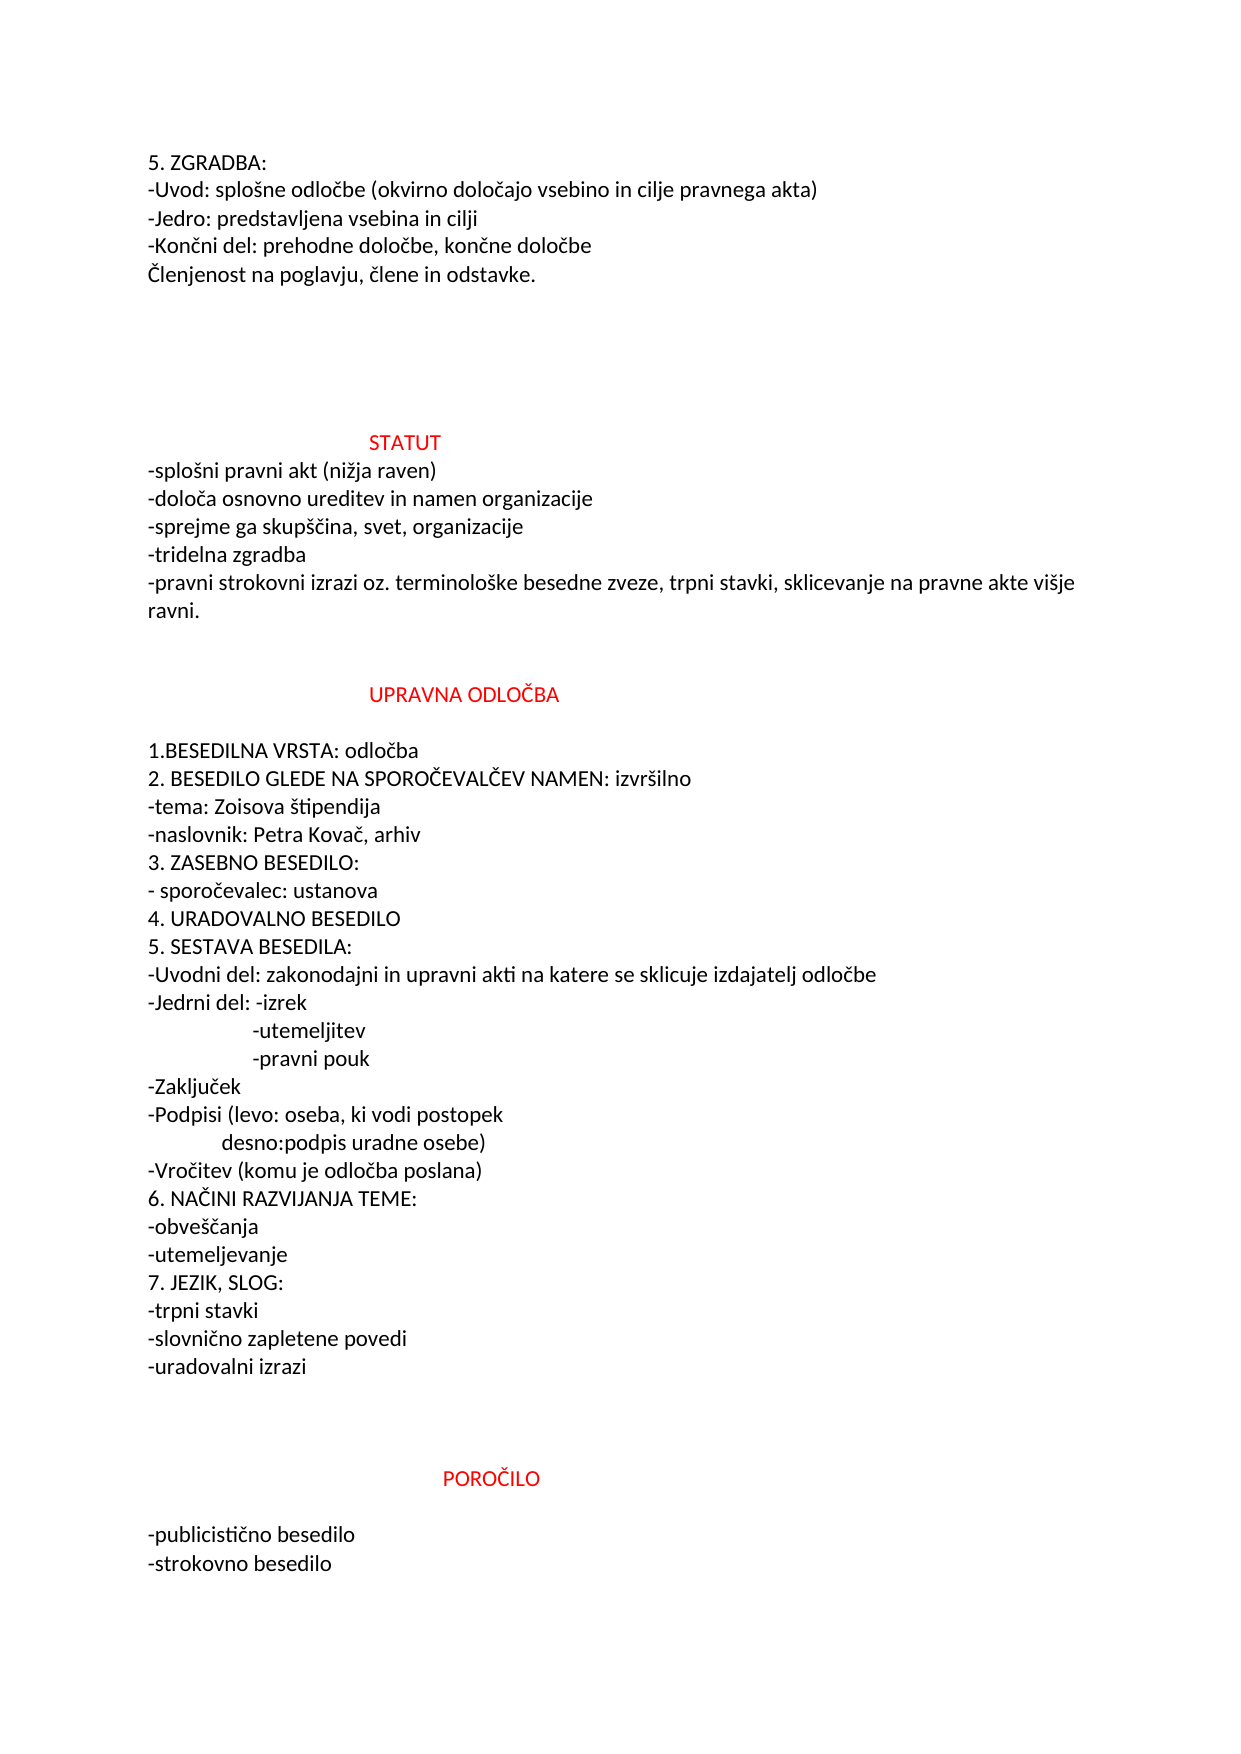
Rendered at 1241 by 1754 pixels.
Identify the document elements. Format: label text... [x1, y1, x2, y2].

text -Uvodni del: zakonodajni in upravni akti na katere se sklicuje izdajatelj odločbe [148, 960, 1093, 988]
text -slovnično zapletene povedi [148, 1324, 1093, 1352]
text -tema: Zoisova štipendija [148, 792, 1093, 820]
text -Jedro: predstavljena vsebina in cilji [148, 204, 1093, 232]
text -strokovno besedilo [148, 1549, 1093, 1577]
text POROČILO [369, 1464, 1093, 1493]
text 5. SESTAVA BESEDILA: [148, 932, 1093, 960]
text 7. JEZIK, SLOG: [148, 1268, 1093, 1296]
text -splošni pravni akt (nižja raven) [148, 456, 1093, 484]
text -Podpisi (levo: oseba, ki vodi postopek [148, 1100, 1093, 1128]
text 2. BESEDILO GLEDE NA SPOROČEVALČEV NAMEN: izvršilno [148, 764, 1093, 792]
text 5. ZGRADBA: [148, 148, 1093, 176]
text -pravni pouk [148, 1044, 1093, 1072]
text -utemeljitev [148, 1016, 1093, 1044]
text -naslovnik: Petra Kovač, arhiv [148, 820, 1093, 848]
text UPRAVNA ODLOČBA [295, 680, 1093, 708]
text -tridelna zgradba [148, 540, 1093, 568]
text -Zaključek [148, 1072, 1093, 1100]
text -trpni stavki [148, 1296, 1093, 1324]
text -Jedrni del: -izrek [148, 988, 1093, 1016]
text -uradovalni izrazi [148, 1352, 1093, 1381]
text STATUT [295, 428, 1093, 456]
text -sprejme ga skupščina, svet, organizacije [148, 512, 1093, 540]
text -publicistično besedilo [148, 1521, 1093, 1549]
text 4. URADOVALNO BESEDILO [148, 904, 1093, 932]
text -utemeljevanje [148, 1240, 1093, 1268]
text 3. ZASEBNO BESEDILO: [148, 848, 1093, 876]
text -Vročitev (komu je odločba poslana) [148, 1156, 1093, 1184]
text 1.BESEDILNA VRSTA: odločba [148, 736, 1093, 764]
text - sporočevalec: ustanova [148, 876, 1093, 904]
text -pravni strokovni izrazi oz. terminološke besedne zveze, trpni stavki, sklicevanje na pravne akte višje ravni. [148, 568, 1093, 624]
text 6. NAČINI RAZVIJANJA TEME: [148, 1184, 1093, 1212]
text -Uvod: splošne odločbe (okvirno določajo vsebino in cilje pravnega akta) [148, 176, 1093, 204]
text -Končni del: prehodne določbe, končne določbe [148, 232, 1093, 260]
text Členjenost na poglavju, člene in odstavke. [148, 260, 1093, 288]
text desno:podpis uradne osebe) [148, 1128, 1093, 1156]
text -obveščanja [148, 1212, 1093, 1240]
text -določa osnovno ureditev in namen organizacije [148, 484, 1093, 512]
